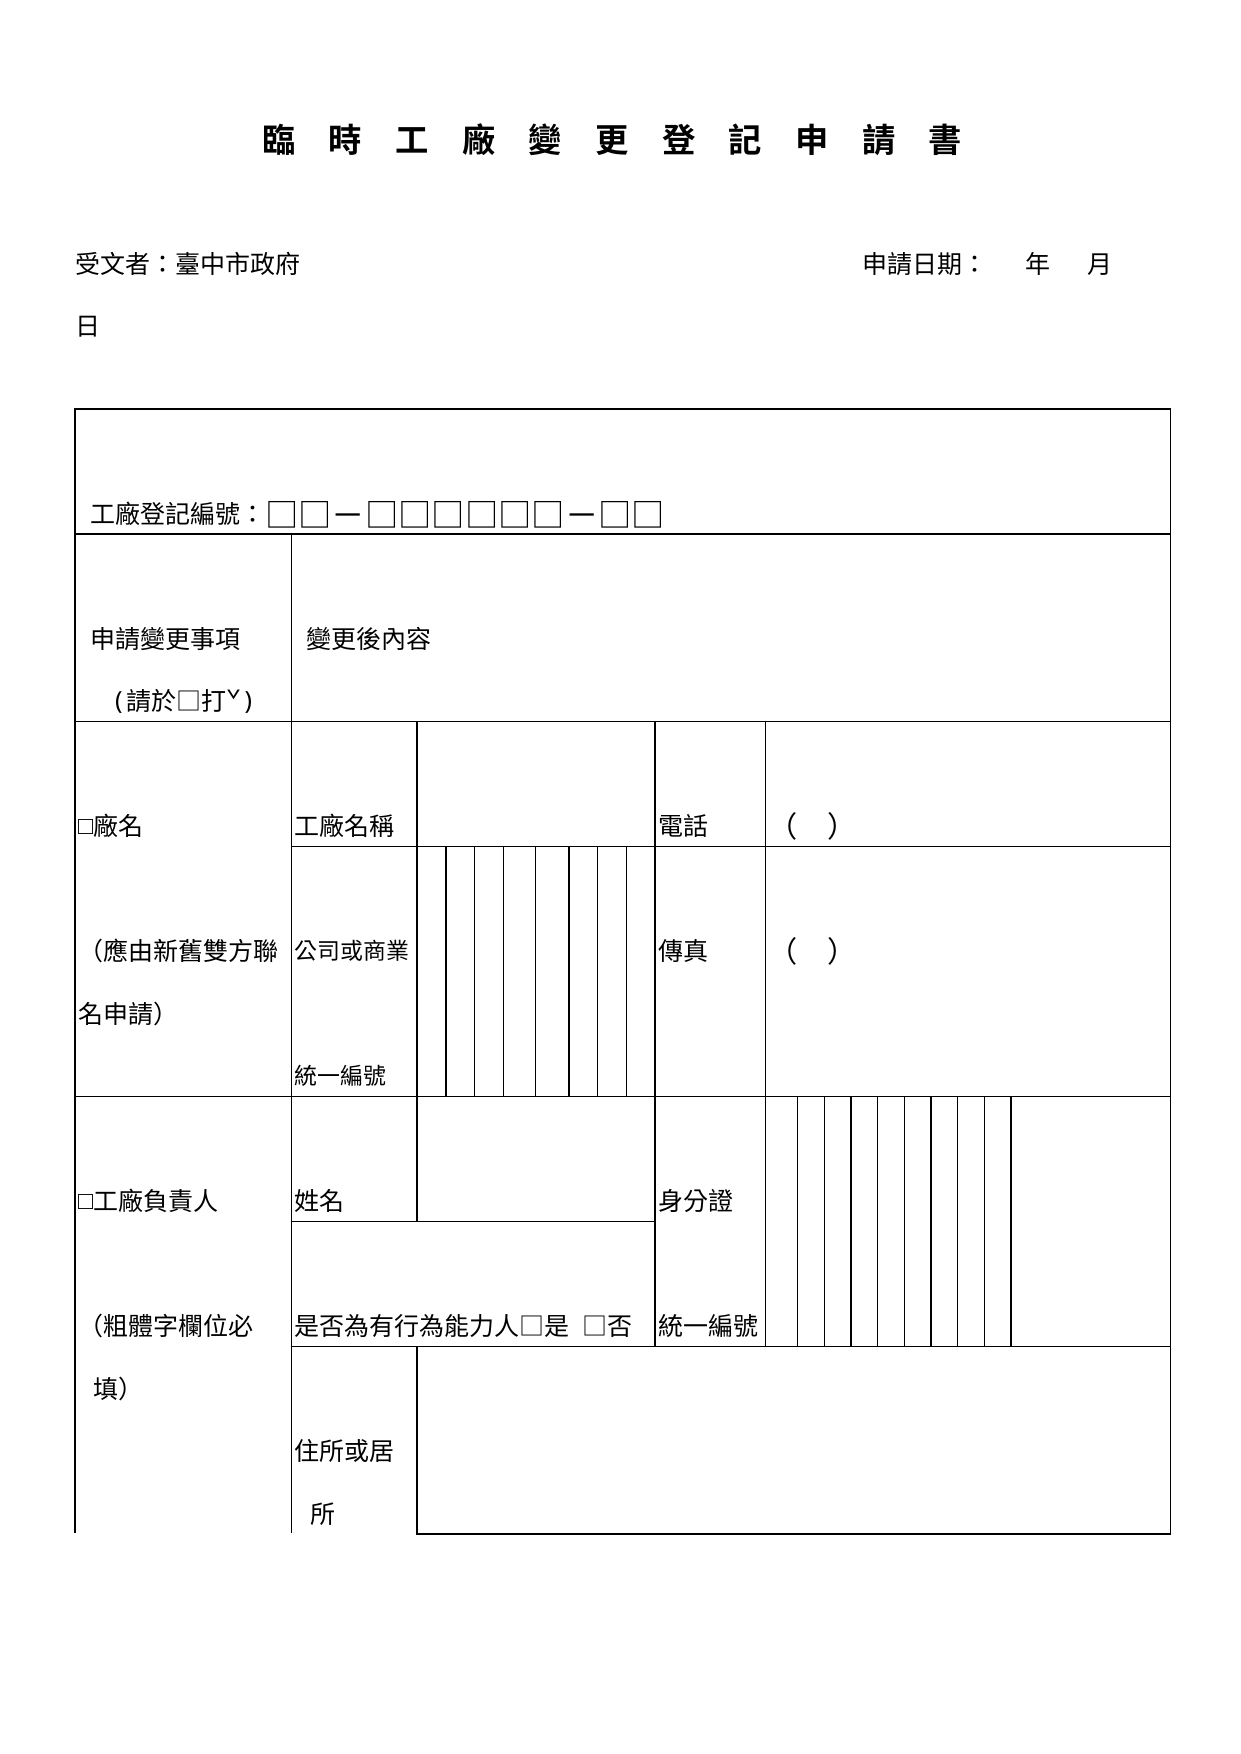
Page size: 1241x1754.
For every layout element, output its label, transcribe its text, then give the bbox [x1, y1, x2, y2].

table_cell 申請變更事項 (請於□打ˇ) [76, 535, 291, 721]
table_header 工廠登記編號：□□－□□□□□□－□□ [76, 410, 1170, 533]
table_cell [475, 847, 503, 1096]
table_cell □工廠負責人 （粗體字欄位必填） [76, 1097, 291, 1533]
table_cell 是否為有行為能力人□是 □否 [292, 1222, 654, 1346]
table_cell （ ） [766, 722, 1170, 846]
table_cell [536, 847, 568, 1096]
table_cell [418, 722, 654, 846]
table_cell [798, 1097, 824, 1346]
table_cell [598, 847, 626, 1096]
table_cell [825, 1097, 850, 1346]
table_cell 姓名 [292, 1097, 416, 1221]
table_cell □廠名 （應由新舊雙方聯名申請） [76, 722, 291, 1096]
table_cell [1012, 1097, 1170, 1346]
table_cell 變更後內容 [292, 535, 1170, 721]
table_cell [418, 1097, 654, 1221]
table_cell [766, 1097, 797, 1346]
table_cell [447, 847, 474, 1096]
table_cell [627, 847, 654, 1096]
table_cell 工廠名稱 [292, 722, 416, 846]
table_cell [958, 1097, 984, 1346]
table_cell [504, 847, 535, 1096]
text 受文者：臺中市政府 申請日期： 年 月 日 [75, 221, 1165, 346]
table_cell [905, 1097, 930, 1346]
table_cell [852, 1097, 877, 1346]
table_cell 傳真 [656, 847, 765, 1096]
table_cell 住所或居所 [292, 1347, 416, 1533]
text 臨 時 工 廠 變 更 登 記 申 請 書 [75, 96, 1165, 158]
table_cell 公司或商業 統一編號 [292, 847, 416, 1096]
table_cell [878, 1097, 904, 1346]
table_cell （ ） [766, 847, 1170, 1096]
table_cell [570, 847, 597, 1096]
table_cell [932, 1097, 957, 1346]
table_cell [418, 847, 445, 1096]
table_cell [985, 1097, 1010, 1346]
table_cell 電話 [656, 722, 765, 846]
table_cell 身分證 統一編號 [656, 1097, 765, 1346]
table_cell [418, 1347, 1170, 1533]
